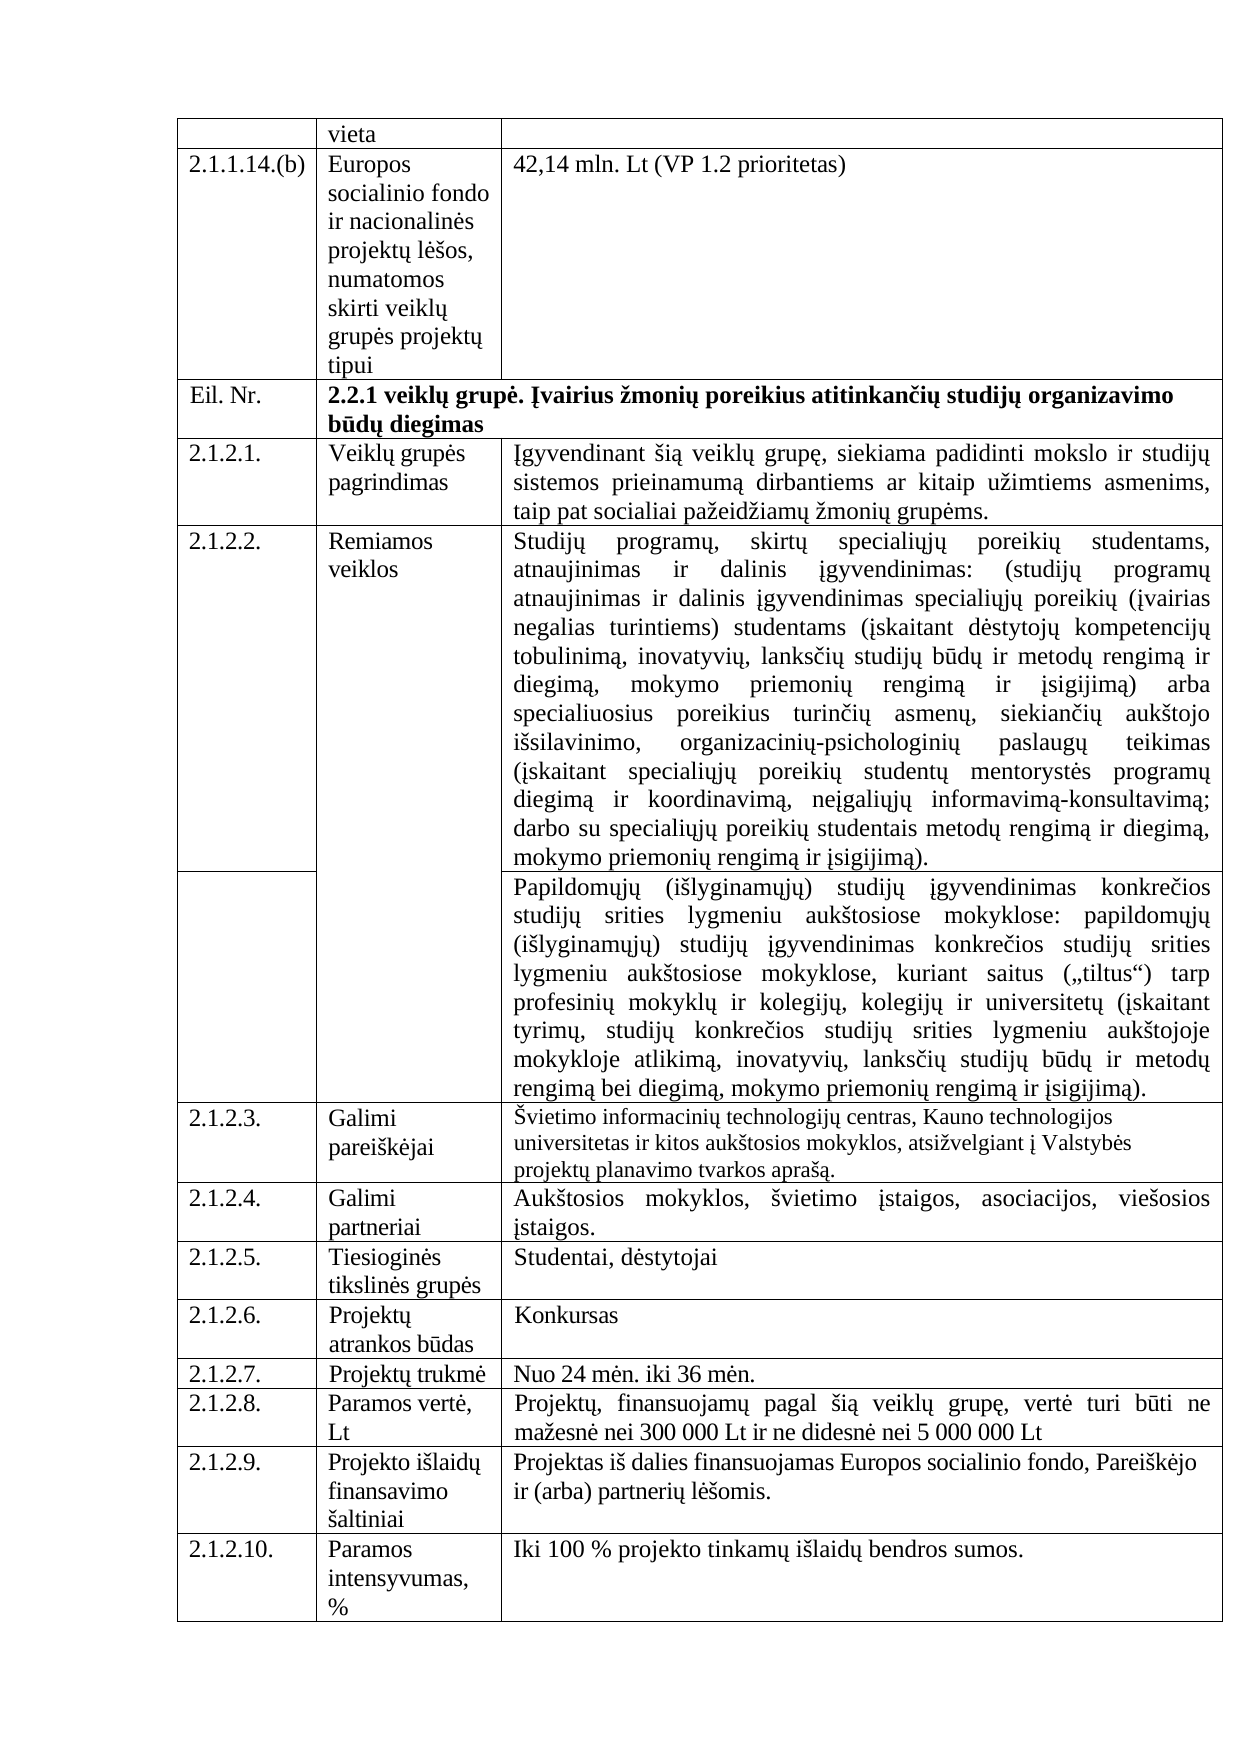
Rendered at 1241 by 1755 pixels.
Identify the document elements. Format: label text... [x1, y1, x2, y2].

table_cell Iki 100 % projekto tinkamų išlaidų bendros sumos. [502, 1534, 1222, 1621]
table_cell Eil. Nr. [178, 380, 316, 437]
table_cell Projektų, finansuojamų pagal šią veiklų grupę, vertė turi būti ne mažesnė nei 300 000 Lt ir ne didesnė nei 5 000 000 Lt [502, 1389, 1222, 1446]
table_cell 2.1.2.1. [178, 439, 316, 525]
table_cell Paramos intensyvumas, % [317, 1534, 501, 1621]
table_cell Projekto išlaidų finansavimo šaltiniai [317, 1447, 501, 1533]
table_cell Paramos vertė, Lt [317, 1389, 501, 1446]
table_cell Aukštosios mokyklos, švietimo įstaigos, asociacijos, viešosios įstaigos. [502, 1183, 1222, 1241]
table_cell [502, 119, 1222, 148]
table_cell 2.1.2.7. [178, 1359, 316, 1387]
table_cell 2.1.2.9. [178, 1447, 316, 1533]
table_cell Projektas iš dalies finansuojamas Europos socialinio fondo, Pareiškėjo ir (arba) partnerių lėšomis. [502, 1447, 1222, 1533]
table_cell Nuo 24 mėn. iki 36 mėn. [502, 1359, 1222, 1387]
table_cell Studijų programų, skirtų specialiųjų poreikių studentams, atnaujinimas ir dalinis įgyvendinimas: (studijų programų atnaujinimas ir dalinis įgyvendinimas specialiųjų poreikių (įvairias negalias turintiems) studentams (įskaitant dėstytojų kompetencijų tobulinimą, inovatyvių, lanksčių studijų būdų ir metodų rengimą ir diegimą, mokymo priemonių rengimą ir įsigijimą) arba specialiuosius poreikius turinčių asmenų, siekiančių aukštojo išsilavinimo, organizacinių-psichologinių paslaugų teikimas (įskaitant specialiųjų poreikių studentų mentorystės programų diegimą ir koordinavimą, neįgaliųjų informavimą-konsultavimą; darbo su specialiųjų poreikių studentais metodų rengimą ir diegimą, mokymo priemonių rengimą ir įsigijimą). [502, 526, 1222, 871]
table_cell 2.1.2.6. [178, 1300, 316, 1358]
table_cell Papildomųjų (išlyginamųjų) studijų įgyvendinimas konkrečios studijų srities lygmeniu aukštosiose mokyklose: papildomųjų (išlyginamųjų) studijų įgyvendinimas konkrečios studijų srities lygmeniu aukštosiose mokyklose, kuriant saitus („tiltus“) tarp profesinių mokyklų ir kolegijų, kolegijų ir universitetų (įskaitant tyrimų, studijų konkrečios studijų srities lygmeniu aukštojoje mokykloje atlikimą, inovatyvių, lanksčių studijų būdų ir metodų rengimą bei diegimą, mokymo priemonių rengimą ir įsigijimą). [502, 872, 1222, 1102]
table_cell Projektų atrankos būdas [317, 1300, 501, 1358]
table_cell 2.1.2.4. [178, 1183, 316, 1241]
table_cell Projektų trukmė [317, 1359, 501, 1387]
table_cell 2.1.2.3. [178, 1103, 316, 1182]
table_cell vieta [317, 119, 501, 148]
table_cell Galimi partneriai [317, 1183, 501, 1241]
table_cell Remiamos veiklos [317, 526, 501, 1102]
table_cell 42,14 mln. Lt (VP 1.2 prioritetas) [502, 149, 1222, 379]
table_cell 2.2.1 veiklų grupė. Įvairius žmonių poreikius atitinkančių studijų organizavimo būdų diegimas [317, 380, 1222, 437]
table_cell 2.1.2.2. [178, 526, 316, 871]
table_cell 2.1.2.5. [178, 1242, 316, 1299]
table_cell Veiklų grupės pagrindimas [317, 439, 501, 525]
table_cell Įgyvendinant šią veiklų grupę, siekiama padidinti mokslo ir studijų sistemos prieinamumą dirbantiems ar kitaip užimtiems asmenims, taip pat socialiai pažeidžiamų žmonių grupėms. [502, 439, 1222, 525]
table_cell Švietimo informacinių technologijų centras, Kauno technologijos universitetas ir kitos aukštosios mokyklos, atsižvelgiant į Valstybės projektų planavimo tvarkos aprašą. [502, 1103, 1222, 1182]
table_cell Galimi pareiškėjai [317, 1103, 501, 1182]
table_cell Konkursas [502, 1300, 1222, 1358]
table_cell Europos socialinio fondo ir nacionalinės projektų lėšos, numatomos skirti veiklų grupės projektų tipui [317, 149, 501, 379]
table_cell Studentai, dėstytojai [502, 1242, 1222, 1299]
table_cell Tiesioginės tikslinės grupės [317, 1242, 501, 1299]
table_cell [178, 872, 316, 1102]
table_cell [178, 119, 316, 148]
table_cell 2.1.2.8. [178, 1389, 316, 1446]
table_cell 2.1.1.14.(b) [178, 149, 316, 379]
table_cell 2.1.2.10. [178, 1534, 316, 1621]
